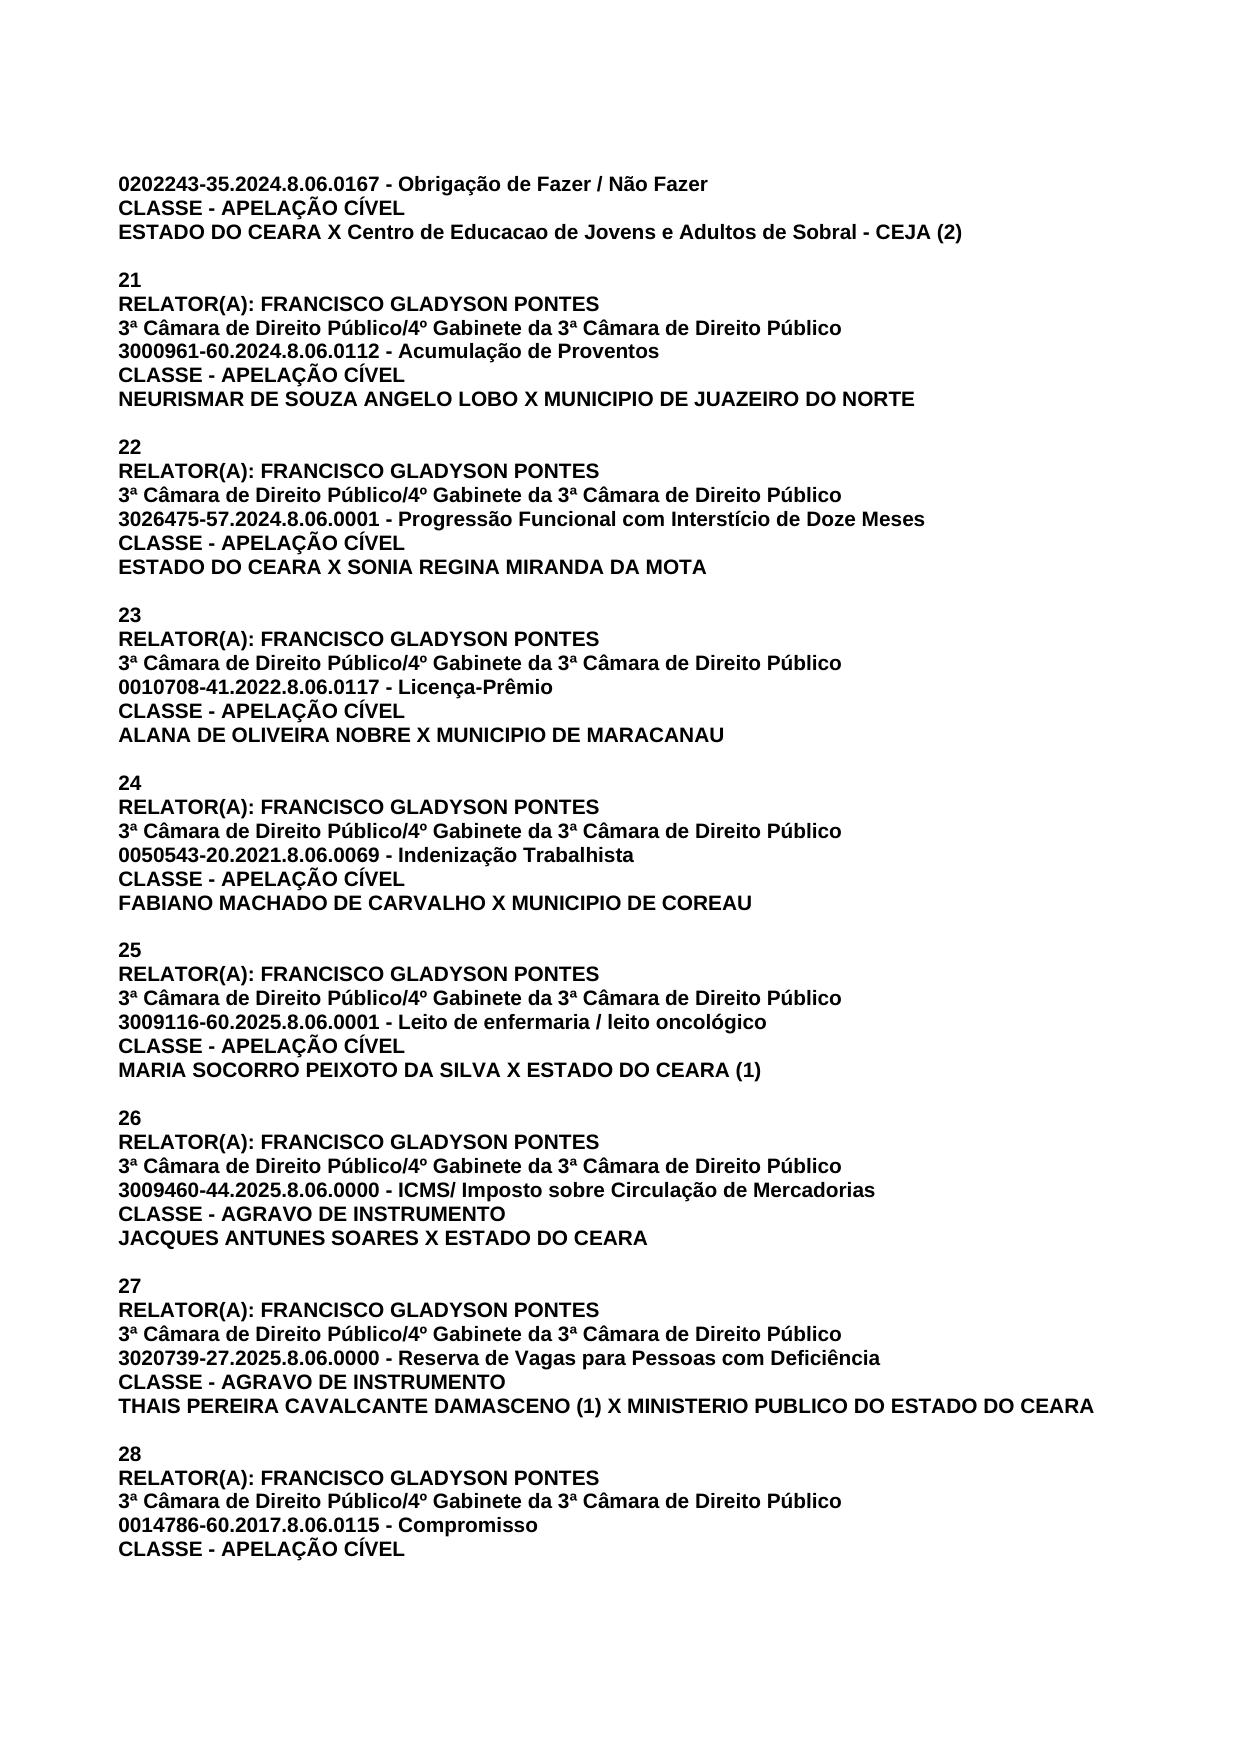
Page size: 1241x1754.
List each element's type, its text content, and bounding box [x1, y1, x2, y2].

text 0202243-35.2024.8.06.0167 - Obrigação de Fazer / Não Fazer [118, 172, 1122, 196]
text CLASSE - APELAÇÃO CÍVEL [118, 196, 1122, 219]
text 23 [118, 603, 1122, 627]
text 22 [118, 435, 1122, 459]
text 25 [118, 938, 1122, 962]
text 3000961-60.2024.8.06.0112 - Acumulação de Proventos [118, 339, 1122, 363]
text 26 [118, 1106, 1122, 1130]
text RELATOR(A): FRANCISCO GLADYSON PONTES [118, 962, 1122, 986]
text MARIA SOCORRO PEIXOTO DA SILVA X ESTADO DO CEARA (1) [118, 1058, 1122, 1082]
text 3020739-27.2025.8.06.0000 - Reserva de Vagas para Pessoas com Deficiência [118, 1346, 1122, 1369]
text 3ª Câmara de Direito Público/4º Gabinete da 3ª Câmara de Direito Público [118, 1322, 1122, 1346]
text 3ª Câmara de Direito Público/4º Gabinete da 3ª Câmara de Direito Público [118, 818, 1122, 842]
text RELATOR(A): FRANCISCO GLADYSON PONTES [118, 291, 1122, 315]
text 3009116-60.2025.8.06.0001 - Leito de enfermaria / leito oncológico [118, 1010, 1122, 1034]
text RELATOR(A): FRANCISCO GLADYSON PONTES [118, 627, 1122, 651]
text JACQUES ANTUNES SOARES X ESTADO DO CEARA [118, 1226, 1122, 1250]
text CLASSE - AGRAVO DE INSTRUMENTO [118, 1202, 1122, 1226]
text FABIANO MACHADO DE CARVALHO X MUNICIPIO DE COREAU [118, 890, 1122, 914]
text ESTADO DO CEARA X Centro de Educacao de Jovens e Adultos de Sobral - CEJA (2) [118, 219, 1122, 243]
text 27 [118, 1274, 1122, 1298]
text 0010708-41.2022.8.06.0117 - Licença-Prêmio [118, 675, 1122, 699]
text CLASSE - APELAÇÃO CÍVEL [118, 531, 1122, 555]
text 3ª Câmara de Direito Público/4º Gabinete da 3ª Câmara de Direito Público [118, 1154, 1122, 1178]
text ESTADO DO CEARA X SONIA REGINA MIRANDA DA MOTA [118, 555, 1122, 579]
text 0014786-60.2017.8.06.0115 - Compromisso [118, 1513, 1122, 1537]
text NEURISMAR DE SOUZA ANGELO LOBO X MUNICIPIO DE JUAZEIRO DO NORTE [118, 387, 1122, 411]
text 0050543-20.2021.8.06.0069 - Indenização Trabalhista [118, 842, 1122, 866]
text 21 [118, 267, 1122, 291]
text CLASSE - APELAÇÃO CÍVEL [118, 1537, 1122, 1561]
text 28 [118, 1441, 1122, 1465]
text 3026475-57.2024.8.06.0001 - Progressão Funcional com Interstício de Doze Meses [118, 507, 1122, 531]
text CLASSE - APELAÇÃO CÍVEL [118, 363, 1122, 387]
text RELATOR(A): FRANCISCO GLADYSON PONTES [118, 1298, 1122, 1322]
text 3ª Câmara de Direito Público/4º Gabinete da 3ª Câmara de Direito Público [118, 315, 1122, 339]
text RELATOR(A): FRANCISCO GLADYSON PONTES [118, 1130, 1122, 1154]
text ALANA DE OLIVEIRA NOBRE X MUNICIPIO DE MARACANAU [118, 723, 1122, 747]
text 24 [118, 771, 1122, 794]
text RELATOR(A): FRANCISCO GLADYSON PONTES [118, 459, 1122, 483]
text CLASSE - APELAÇÃO CÍVEL [118, 866, 1122, 890]
text CLASSE - AGRAVO DE INSTRUMENTO [118, 1369, 1122, 1393]
text CLASSE - APELAÇÃO CÍVEL [118, 699, 1122, 723]
text 3ª Câmara de Direito Público/4º Gabinete da 3ª Câmara de Direito Público [118, 483, 1122, 507]
text 3ª Câmara de Direito Público/4º Gabinete da 3ª Câmara de Direito Público [118, 1489, 1122, 1513]
text 3ª Câmara de Direito Público/4º Gabinete da 3ª Câmara de Direito Público [118, 651, 1122, 675]
text RELATOR(A): FRANCISCO GLADYSON PONTES [118, 1465, 1122, 1489]
text CLASSE - APELAÇÃO CÍVEL [118, 1034, 1122, 1058]
text 3009460-44.2025.8.06.0000 - ICMS/ Imposto sobre Circulação de Mercadorias [118, 1178, 1122, 1202]
text 3ª Câmara de Direito Público/4º Gabinete da 3ª Câmara de Direito Público [118, 986, 1122, 1010]
text THAIS PEREIRA CAVALCANTE DAMASCENO (1) X MINISTERIO PUBLICO DO ESTADO DO CEARA [118, 1393, 1122, 1417]
text RELATOR(A): FRANCISCO GLADYSON PONTES [118, 794, 1122, 818]
